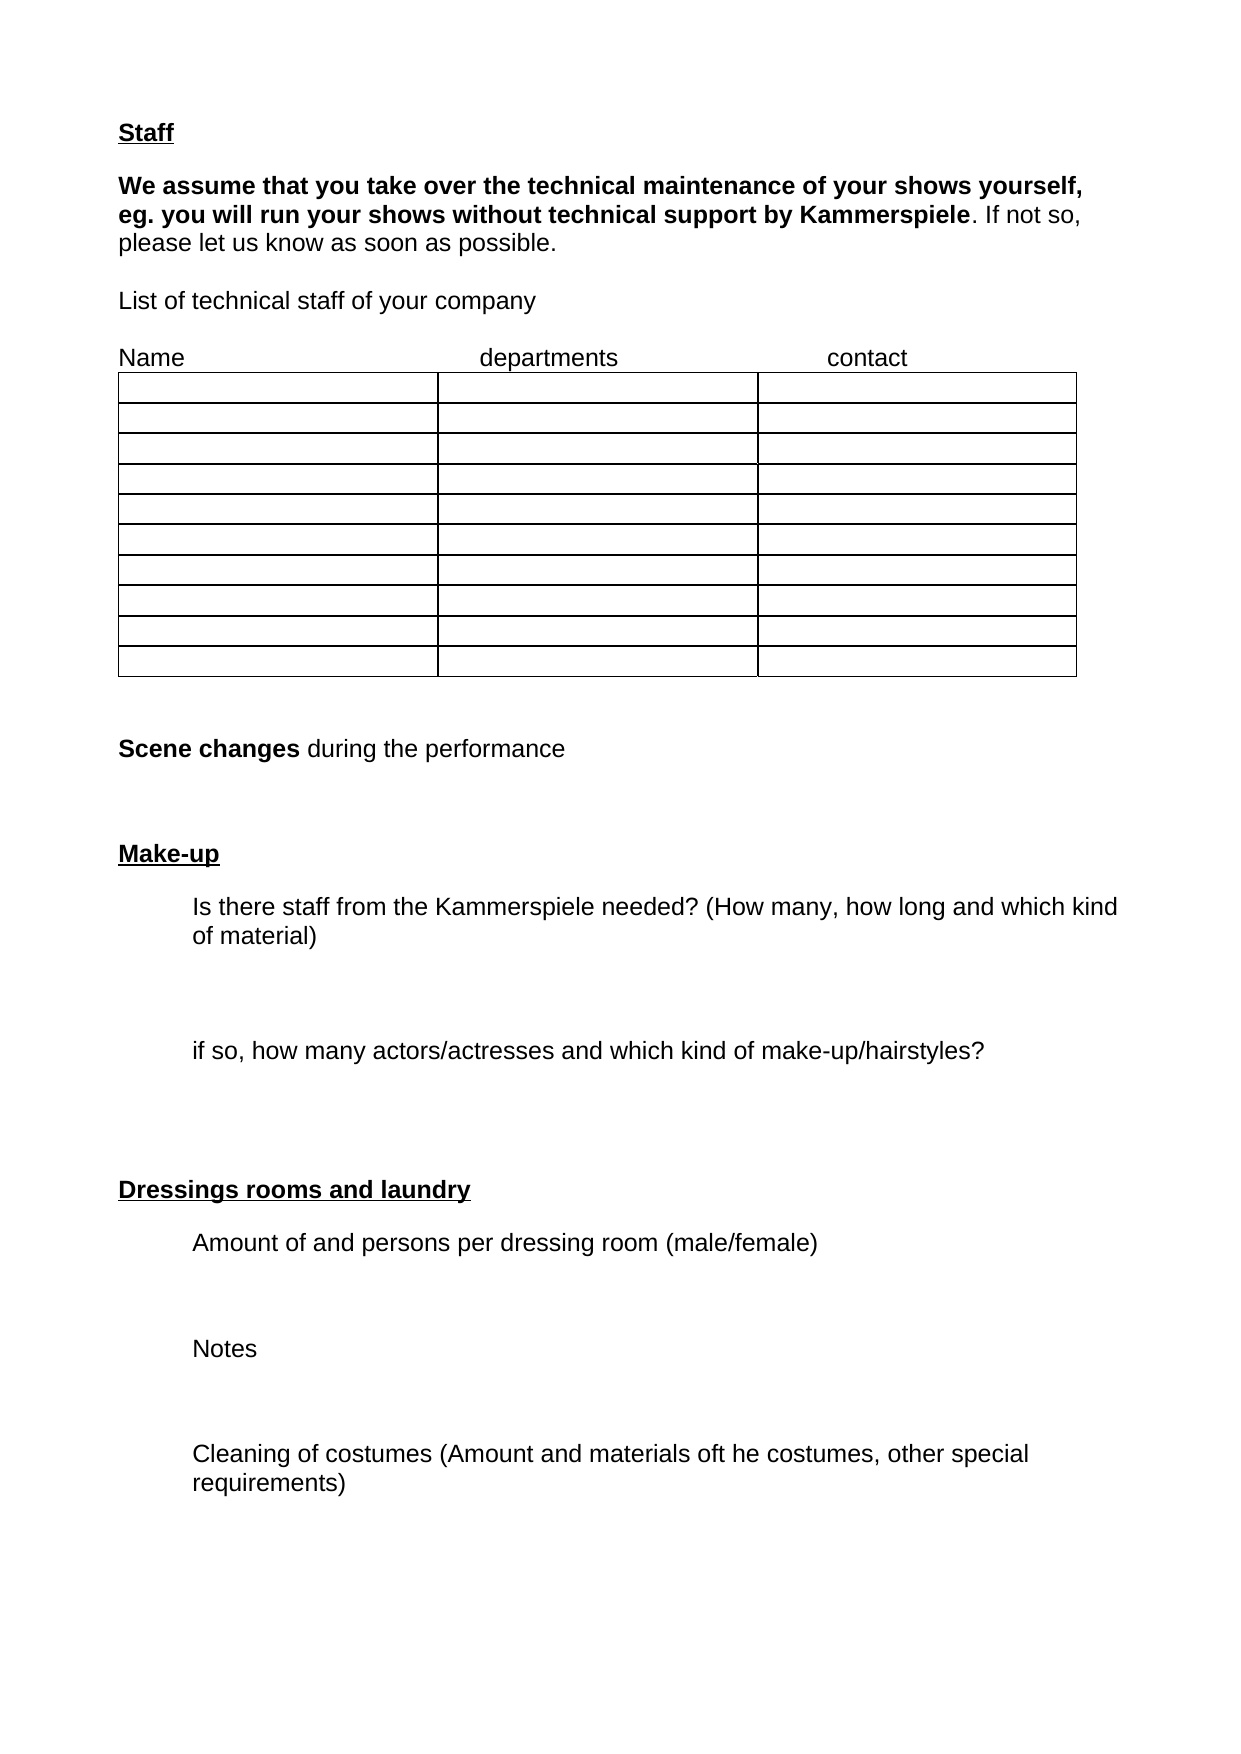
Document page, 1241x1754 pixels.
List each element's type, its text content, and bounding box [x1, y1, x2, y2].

table_cell [759, 525, 1076, 554]
text Amount of and persons per dressing room (male/female) [192, 1228, 1122, 1257]
text Scene changes during the performance [118, 734, 1122, 763]
table_cell [439, 647, 757, 676]
table_cell [759, 617, 1076, 645]
table_cell [439, 556, 757, 584]
text Is there staff from the Kammerspiele needed? (How many, how long and which kind of material) [192, 892, 1122, 950]
table_cell [759, 556, 1076, 584]
text Notes [192, 1333, 1122, 1362]
table_cell [119, 495, 437, 523]
table_cell [439, 434, 757, 463]
text if so, how many actors/actresses and which kind of make-up/hairstyles? [192, 1036, 1122, 1065]
table_cell [759, 465, 1076, 493]
table_cell [119, 434, 437, 463]
table_cell [439, 465, 757, 493]
text Make-up [118, 839, 1122, 868]
text Staff [118, 118, 1122, 147]
table_cell [119, 586, 437, 615]
table_cell [759, 495, 1076, 523]
table_cell [759, 586, 1076, 615]
table_header [759, 373, 1076, 402]
table_cell [119, 647, 437, 676]
table_cell [119, 525, 437, 554]
table_cell [439, 617, 757, 645]
table_cell [439, 495, 757, 523]
text Dressings rooms and laundry [118, 1175, 1122, 1204]
table_cell [119, 617, 437, 645]
table_cell [759, 404, 1076, 432]
table_cell [439, 525, 757, 554]
table_header [439, 373, 757, 402]
table_cell [119, 404, 437, 432]
table_cell [439, 404, 757, 432]
table_cell [119, 556, 437, 584]
text Name departments contact [118, 343, 1122, 372]
text We assume that you take over the technical maintenance of your shows yourself, eg. you will run your shows without technical support by Kammerspiele. If not so, please let us know as soon as possible. [118, 171, 1122, 257]
text Cleaning of costumes (Amount and materials oft he costumes, other special requirements) [192, 1439, 1122, 1497]
table_cell [119, 465, 437, 493]
table_cell [759, 434, 1076, 463]
table_header [119, 373, 437, 402]
table_cell [759, 647, 1076, 676]
text List of technical staff of your company [118, 286, 1122, 315]
table_cell [439, 586, 757, 615]
